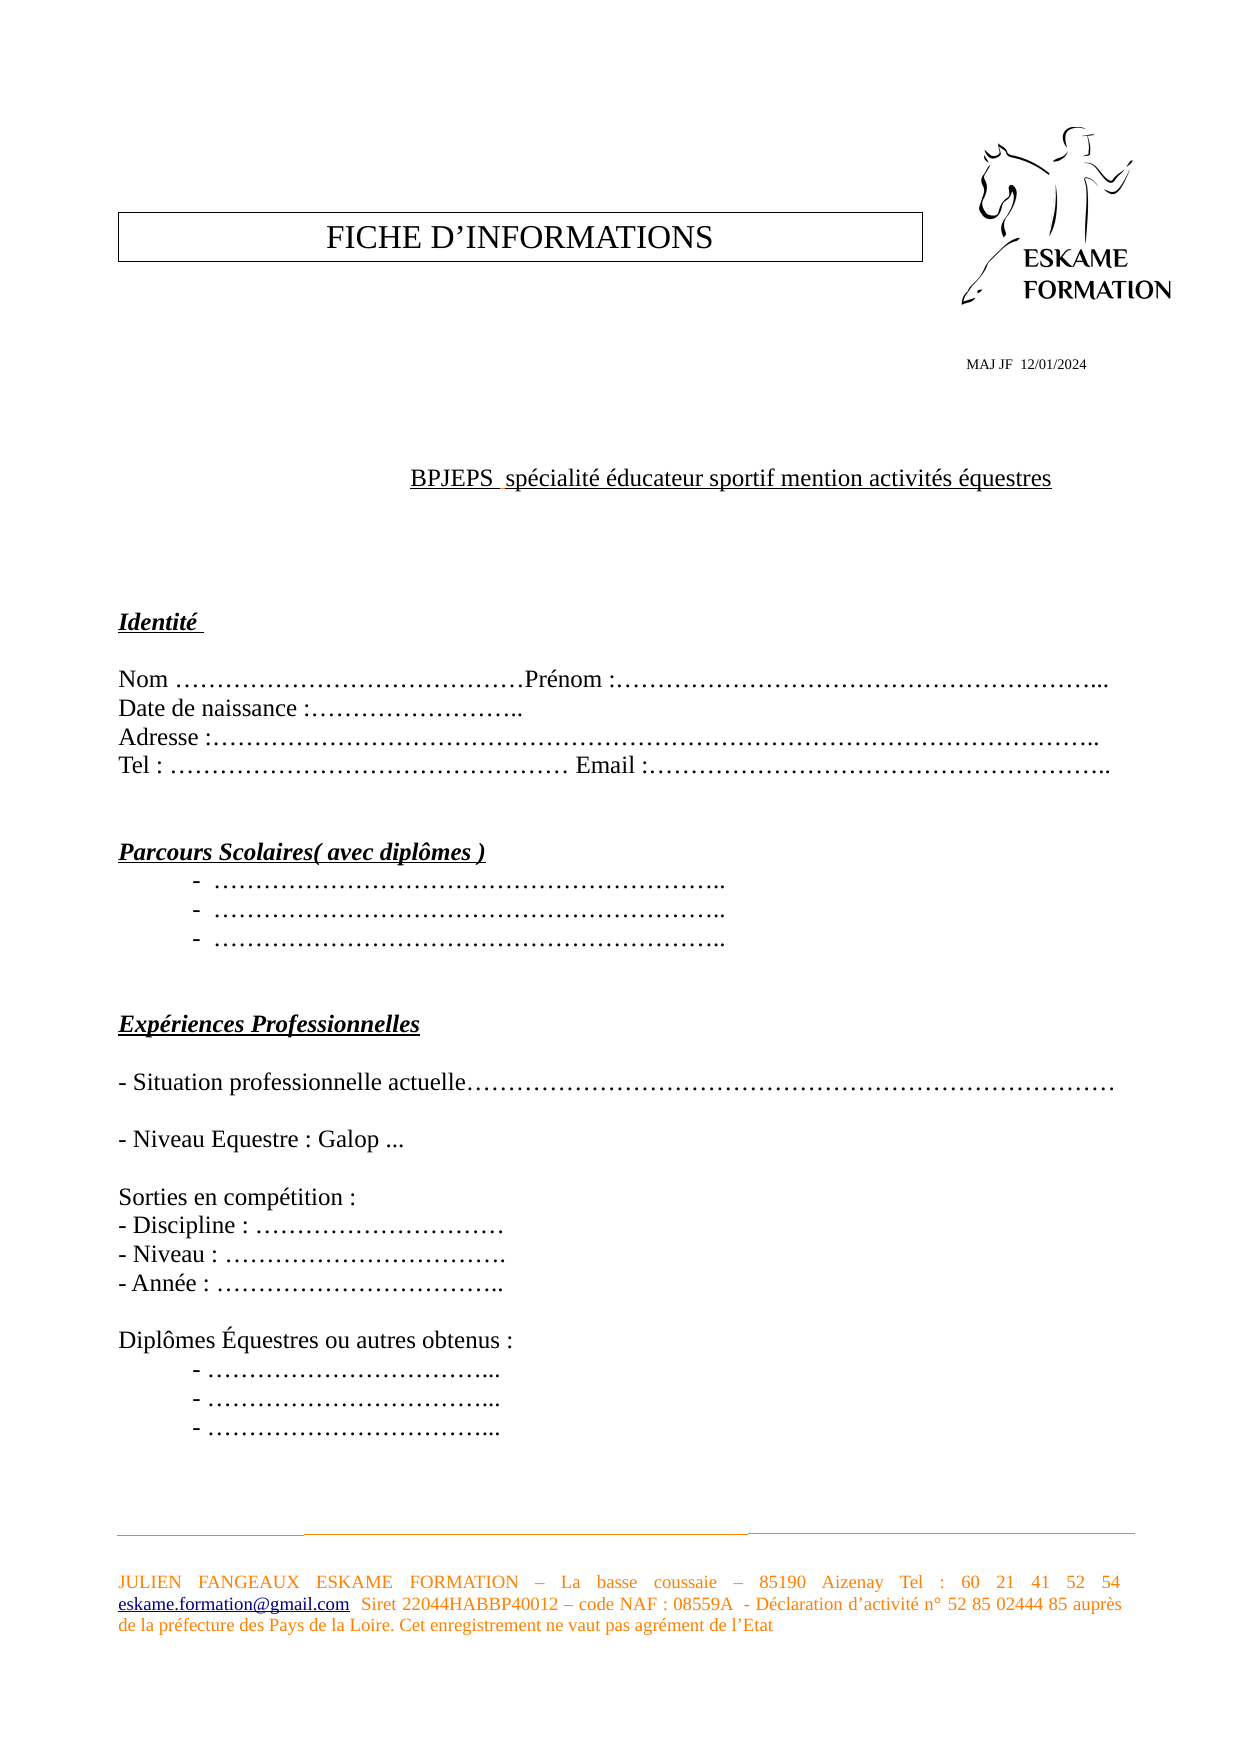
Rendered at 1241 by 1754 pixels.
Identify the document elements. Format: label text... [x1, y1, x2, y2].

text - …………………………………………………….. [118, 923, 1122, 952]
text Nom ……………………………………Prénom :…………………………………………………... Date de naissance :…………………….. [118, 664, 1122, 722]
text - Année : …………………………….. [118, 1268, 1122, 1297]
text Parcours Scolaires( avec diplômes ) [118, 837, 1122, 865]
text - ……………………………... [118, 1412, 1122, 1440]
text Expériences Professionnelles [118, 1009, 1122, 1038]
text Identité [118, 607, 1122, 635]
text MAJ JF 12/01/2024 [118, 338, 1122, 377]
text BPJEPS spécialité éducateur sportif mention activités équestres [118, 463, 1122, 492]
text Adresse :…………………………………………………………………………………………….. [118, 722, 1122, 750]
text Tel : ………………………………………… Email :……………………………………………….. [118, 750, 1122, 779]
text Sorties en compétition : [118, 1182, 1122, 1210]
text Diplômes Équestres ou autres obtenus : [118, 1325, 1122, 1354]
picture [961, 127, 1185, 317]
table_header FICHE D’INFORMATIONS [119, 213, 922, 261]
text - Situation professionnelle actuelle…………………………………………………………………… [118, 1067, 1122, 1095]
text - …………………………………………………….. [118, 865, 1122, 894]
text - Niveau Equestre : Galop ... [118, 1124, 1122, 1153]
text - Niveau : ……………………………. [118, 1239, 1122, 1268]
text - Discipline : ………………………… [118, 1210, 1122, 1239]
text - ……………………………... [118, 1383, 1122, 1412]
text - ……………………………... [118, 1354, 1122, 1383]
text - …………………………………………………….. [118, 894, 1122, 923]
